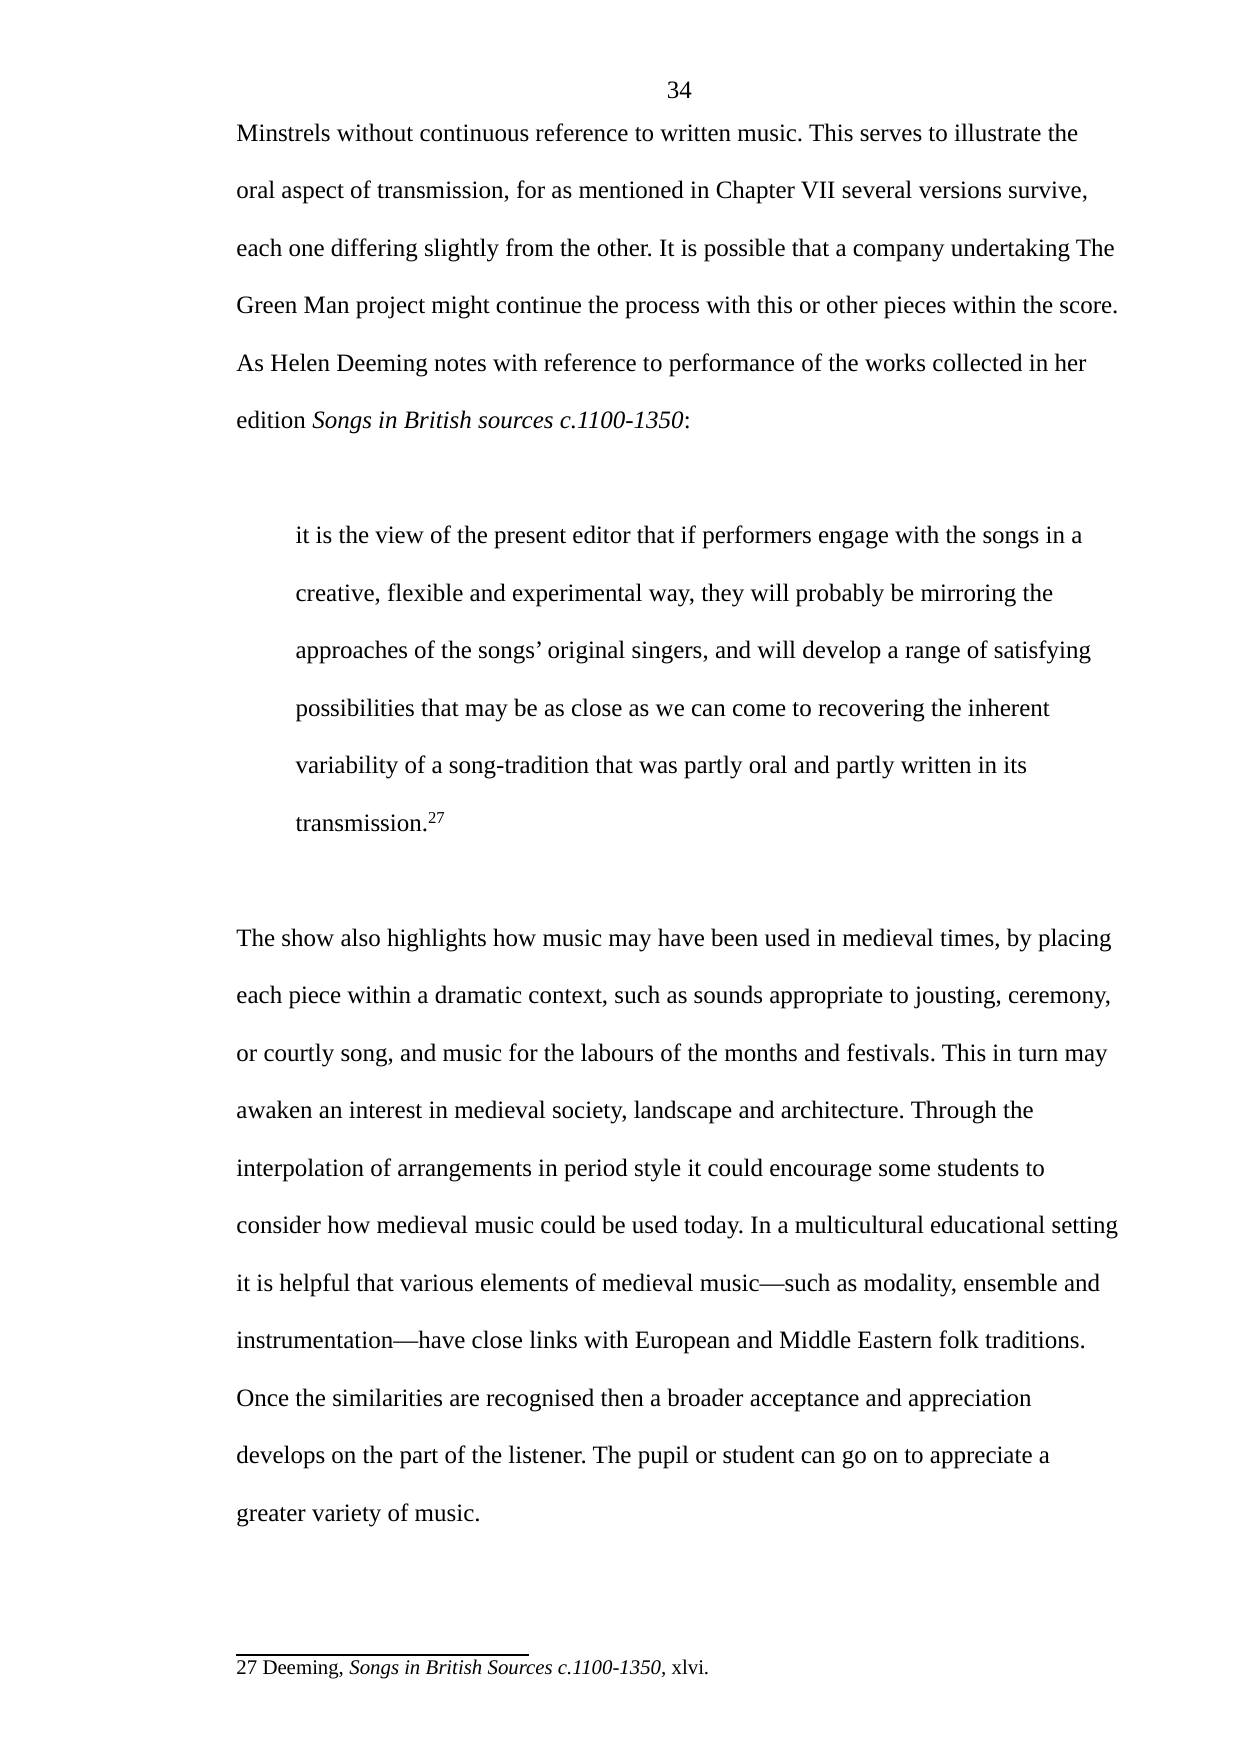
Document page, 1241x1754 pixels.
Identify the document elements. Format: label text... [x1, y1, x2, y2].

text Minstrels without continuous reference to written music. This serves to illustrate the oral aspect of transmission, for as mentioned in Chapter VII several versions survive, each one differing slightly from the other. It is possible that a company undertaking The Green Man project might continue the process with this or other pieces within the score. As Helen Deeming notes with reference to performance of the works collected in her edition Songs in British sources c.1100-1350: [236, 118, 1122, 434]
text Deeming, Songs in British Sources c.1100-1350, xlvi. [236, 1655, 1122, 1679]
text it is the view of the present editor that if performers engage with the songs in a creative, flexible and experimental way, they will probably be mirroring the approaches of the songs’ original singers, and will develop a range of satisfying possibilities that may be as close as we can come to recovering the inherent variability of a song-tradition that was partly oral and partly written in its transmission. [295, 521, 1122, 837]
text The show also highlights how music may have been used in medieval times, by placing each piece within a dramatic context, such as sounds appropriate to jousting, ceremony, or courtly song, and music for the labours of the months and festivals. This in turn may awaken an interest in medieval society, landscape and architecture. Through the interpolation of arrangements in period style it could encourage some students to consider how medieval music could be used today. In a multicultural educational setting it is helpful that various elements of medieval music—such as modality, ensemble and instrumentation—have close links with European and Middle Eastern folk traditions. Once the similarities are recognised then a broader acceptance and appreciation develops on the part of the listener. The pupil or student can go on to appreciate a greater variety of music. [236, 923, 1122, 1527]
